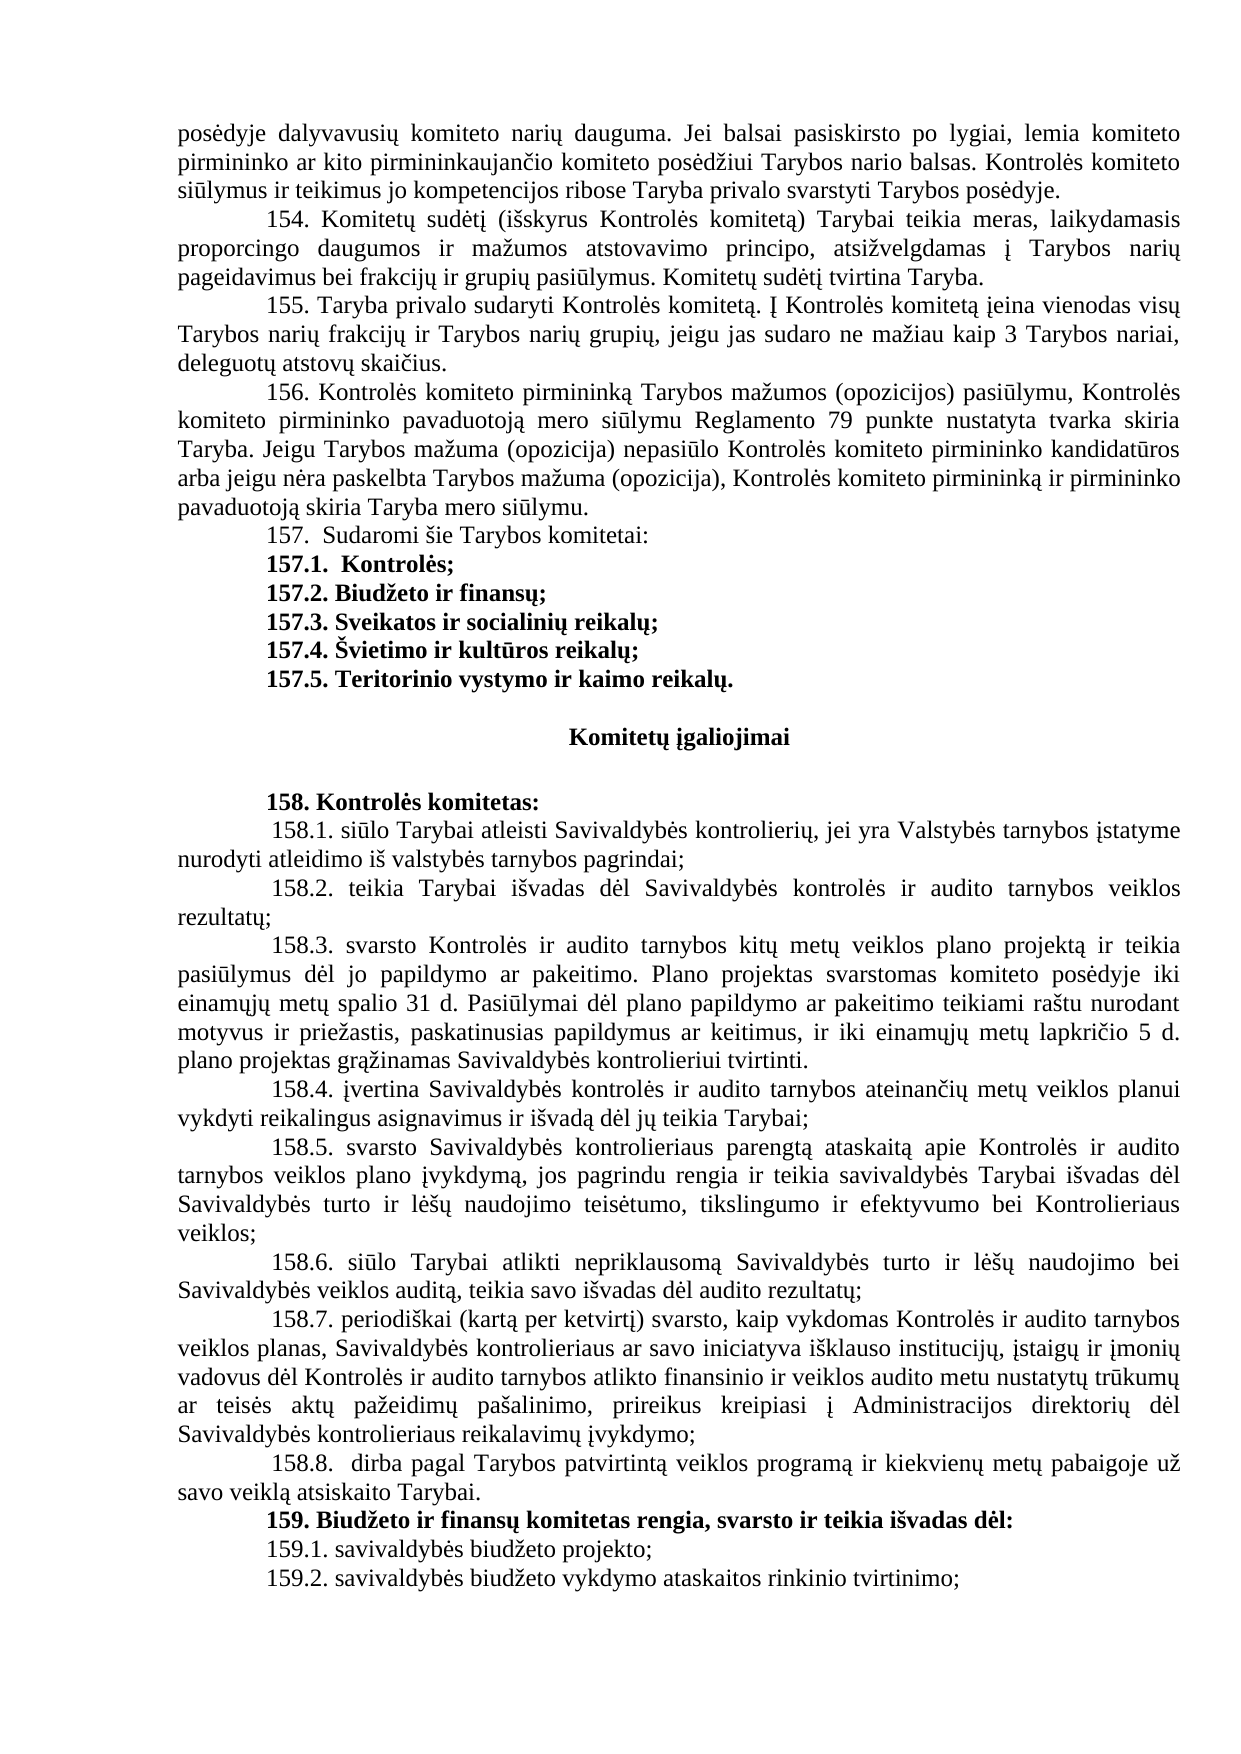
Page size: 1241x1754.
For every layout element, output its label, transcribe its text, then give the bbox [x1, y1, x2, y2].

text 158.5. svarsto Savivaldybės kontrolieriaus parengtą ataskaitą apie Kontrolės ir audito tarnybos veiklos plano įvykdymą, jos pagrindu rengia ir teikia savivaldybės Tarybai išvadas dėl Savivaldybės turto ir lėšų naudojimo teisėtumo, tikslingumo ir efektyvumo bei Kontrolieriaus veiklos; [177, 1132, 1181, 1247]
text 158.2. teikia Tarybai išvadas dėl Savivaldybės kontrolės ir audito tarnybos veiklos rezultatų; [177, 873, 1181, 930]
text 158. Kontrolės komitetas: [177, 787, 1181, 815]
text 159.2. savivaldybės biudžeto vykdymo ataskaitos rinkinio tvirtinimo; [177, 1563, 1181, 1592]
text 157. Sudaromi šie Tarybos komitetai: [177, 521, 1181, 549]
text 158.8. dirba pagal Tarybos patvirtintą veiklos programą ir kiekvienų metų pabaigoje už savo veiklą atsiskaito Tarybai. [177, 1448, 1181, 1505]
text 158.7. periodiškai (kartą per ketvirtį) svarsto, kaip vykdomas Kontrolės ir audito tarnybos veiklos planas, Savivaldybės kontrolieriaus ar savo iniciatyva išklauso institucijų, įstaigų ir įmonių vadovus dėl Kontrolės ir audito tarnybos atlikto finansinio ir veiklos audito metu nustatytų trūkumų ar teisės aktų pažeidimų pašalinimo, prireikus kreipiasi į Administracijos direktorių dėl Savivaldybės kontrolieriaus reikalavimų įvykdymo; [177, 1304, 1181, 1448]
text 156. Kontrolės komiteto pirmininką Tarybos mažumos (opozicijos) pasiūlymu, Kontrolės komiteto pirmininko pavaduotoją mero siūlymu Reglamento 79 punkte nustatyta tvarka skiria Taryba. Jeigu Tarybos mažuma (opozicija) nepasiūlo Kontrolės komiteto pirmininko kandidatūros arba jeigu nėra paskelbta Tarybos mažuma (opozicija), Kontrolės komiteto pirmininką ir pirmininko pavaduotoją skiria Taryba mero siūlymu. [177, 377, 1181, 521]
text Komitetų įgaliojimai [177, 722, 1181, 751]
text 157.4. Švietimo ir kultūros reikalų; [177, 636, 1181, 664]
text 157.2. Biudžeto ir finansų; [177, 578, 1181, 607]
text 158.4. įvertina Savivaldybės kontrolės ir audito tarnybos ateinančių metų veiklos planui vykdyti reikalingus asignavimus ir išvadą dėl jų teikia Tarybai; [177, 1074, 1181, 1132]
text 154. Komitetų sudėtį (išskyrus Kontrolės komitetą) Tarybai teikia meras, laikydamasis proporcingo daugumos ir mažumos atstovavimo principo, atsižvelgdamas į Tarybos narių pageidavimus bei frakcijų ir grupių pasiūlymus. Komitetų sudėtį tvirtina Taryba. [177, 204, 1181, 291]
text 157.5. Teritorinio vystymo ir kaimo reikalų. [177, 664, 1181, 693]
text 158.1. siūlo Tarybai atleisti Savivaldybės kontrolierių, jei yra Valstybės tarnybos įstatyme nurodyti atleidimo iš valstybės tarnybos pagrindai; [177, 815, 1181, 873]
text 157.1. Kontrolės; [177, 549, 1181, 578]
text posėdyje dalyvavusių komiteto narių dauguma. Jei balsai pasiskirsto po lygiai, lemia komiteto pirmininko ar kito pirmininkaujančio komiteto posėdžiui Tarybos nario balsas. Kontrolės komiteto siūlymus ir teikimus jo kompetencijos ribose Taryba privalo svarstyti Tarybos posėdyje. [177, 118, 1181, 204]
text 159. Biudžeto ir finansų komitetas rengia, svarsto ir teikia išvadas dėl: [177, 1505, 1181, 1534]
text 155. Taryba privalo sudaryti Kontrolės komitetą. Į Kontrolės komitetą įeina vienodas visų Tarybos narių frakcijų ir Tarybos narių grupių, jeigu jas sudaro ne mažiau kaip 3 Tarybos nariai, deleguotų atstovų skaičius. [177, 291, 1181, 377]
text 158.3. svarsto Kontrolės ir audito tarnybos kitų metų veiklos plano projektą ir teikia pasiūlymus dėl jo papildymo ar pakeitimo. Plano projektas svarstomas komiteto posėdyje iki einamųjų metų spalio 31 d. Pasiūlymai dėl plano papildymo ar pakeitimo teikiami raštu nurodant motyvus ir priežastis, paskatinusias papildymus ar keitimus, ir iki einamųjų metų lapkričio 5 d. plano projektas grąžinamas Savivaldybės kontrolieriui tvirtinti. [177, 930, 1181, 1074]
text 157.3. Sveikatos ir socialinių reikalų; [177, 607, 1181, 636]
text 158.6. siūlo Tarybai atlikti nepriklausomą Savivaldybės turto ir lėšų naudojimo bei Savivaldybės veiklos auditą, teikia savo išvadas dėl audito rezultatų; [177, 1247, 1181, 1304]
text 159.1. savivaldybės biudžeto projekto; [177, 1534, 1181, 1563]
